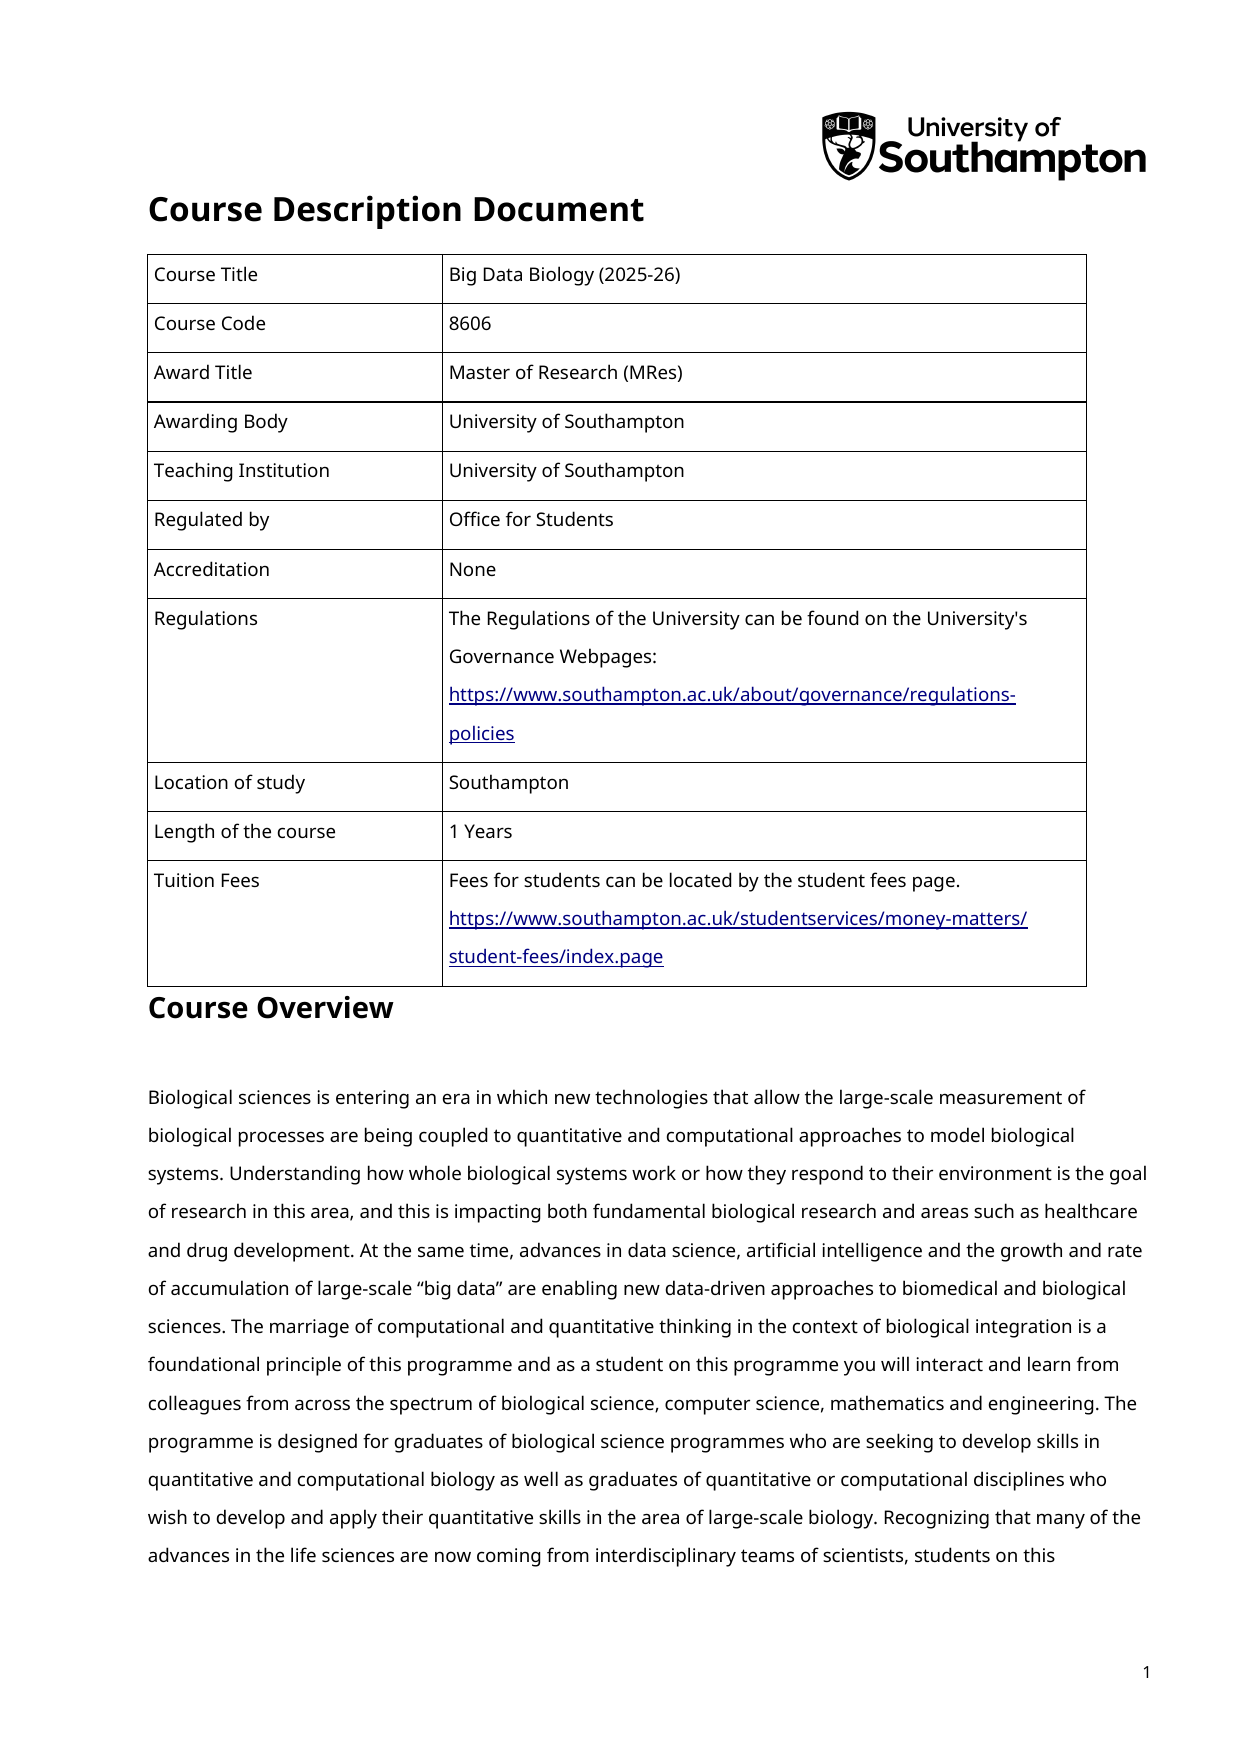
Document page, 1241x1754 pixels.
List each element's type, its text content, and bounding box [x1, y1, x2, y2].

table_cell 1 Years [443, 812, 1086, 860]
table_cell Award Title [148, 353, 442, 401]
table_cell The Regulations of the University can be found on the University's Governance Webpages: https://www.southampton.ac.uk/about/governance/regulations-policies [443, 599, 1086, 762]
table_cell Location of study [148, 763, 442, 811]
table_cell Master of Research (MRes) [443, 353, 1086, 401]
table_cell Southampton [443, 763, 1086, 811]
table_cell Office for Students [443, 501, 1086, 549]
table_cell Fees for students can be located by the student fees page. https://www.southampton.ac.uk/studentservices/money-matters/student-fees/index.page [443, 861, 1086, 986]
table_cell Accreditation [148, 550, 442, 598]
text Biological sciences is entering an era in which new technologies that allow the large-scale measurement of biological processes are being coupled to quantitative and computational approaches to model biological systems. Understanding how whole biological systems work or how they respond to their environment is the goal of research in this area, and this is impacting both fundamental biological research and areas such as healthcare and drug development. At the same time, advances in data science, artificial intelligence and the growth and rate of accumulation of large-scale “big data” are enabling new data-driven approaches to biomedical and biological sciences. The marriage of computational and quantitative thinking in the context of biological integration is a foundational principle of this programme and as a student on this programme you will interact and learn from colleagues from across the spectrum of biological science, computer science, mathematics and engineering. The programme is designed for graduates of biological science programmes who are seeking to develop skills in quantitative and computational biology as well as graduates of quantitative or computational disciplines who wish to develop and apply their quantitative skills in the area of large-scale biology. Recognizing that many of the advances in the life sciences are now coming from interdisciplinary teams of scientists, students on this [148, 1084, 1152, 1568]
table_header Course Title [148, 255, 442, 303]
table_cell Tuition Fees [148, 861, 442, 986]
table_header Big Data Biology (2025-26) [443, 255, 1086, 303]
table_cell Awarding Body [148, 403, 442, 451]
table_cell 8606 [443, 304, 1086, 352]
subtitle Course Description Document [148, 186, 1152, 231]
subtitle Course Overview [148, 987, 1152, 1027]
table_cell Course Code [148, 304, 442, 352]
table_cell Length of the course [148, 812, 442, 860]
table_cell Regulated by [148, 501, 442, 549]
table_cell University of Southampton [443, 452, 1086, 500]
table_cell None [443, 550, 1086, 598]
table_cell University of Southampton [443, 403, 1086, 451]
table_cell Regulations [148, 599, 442, 762]
table_cell Teaching Institution [148, 452, 442, 500]
